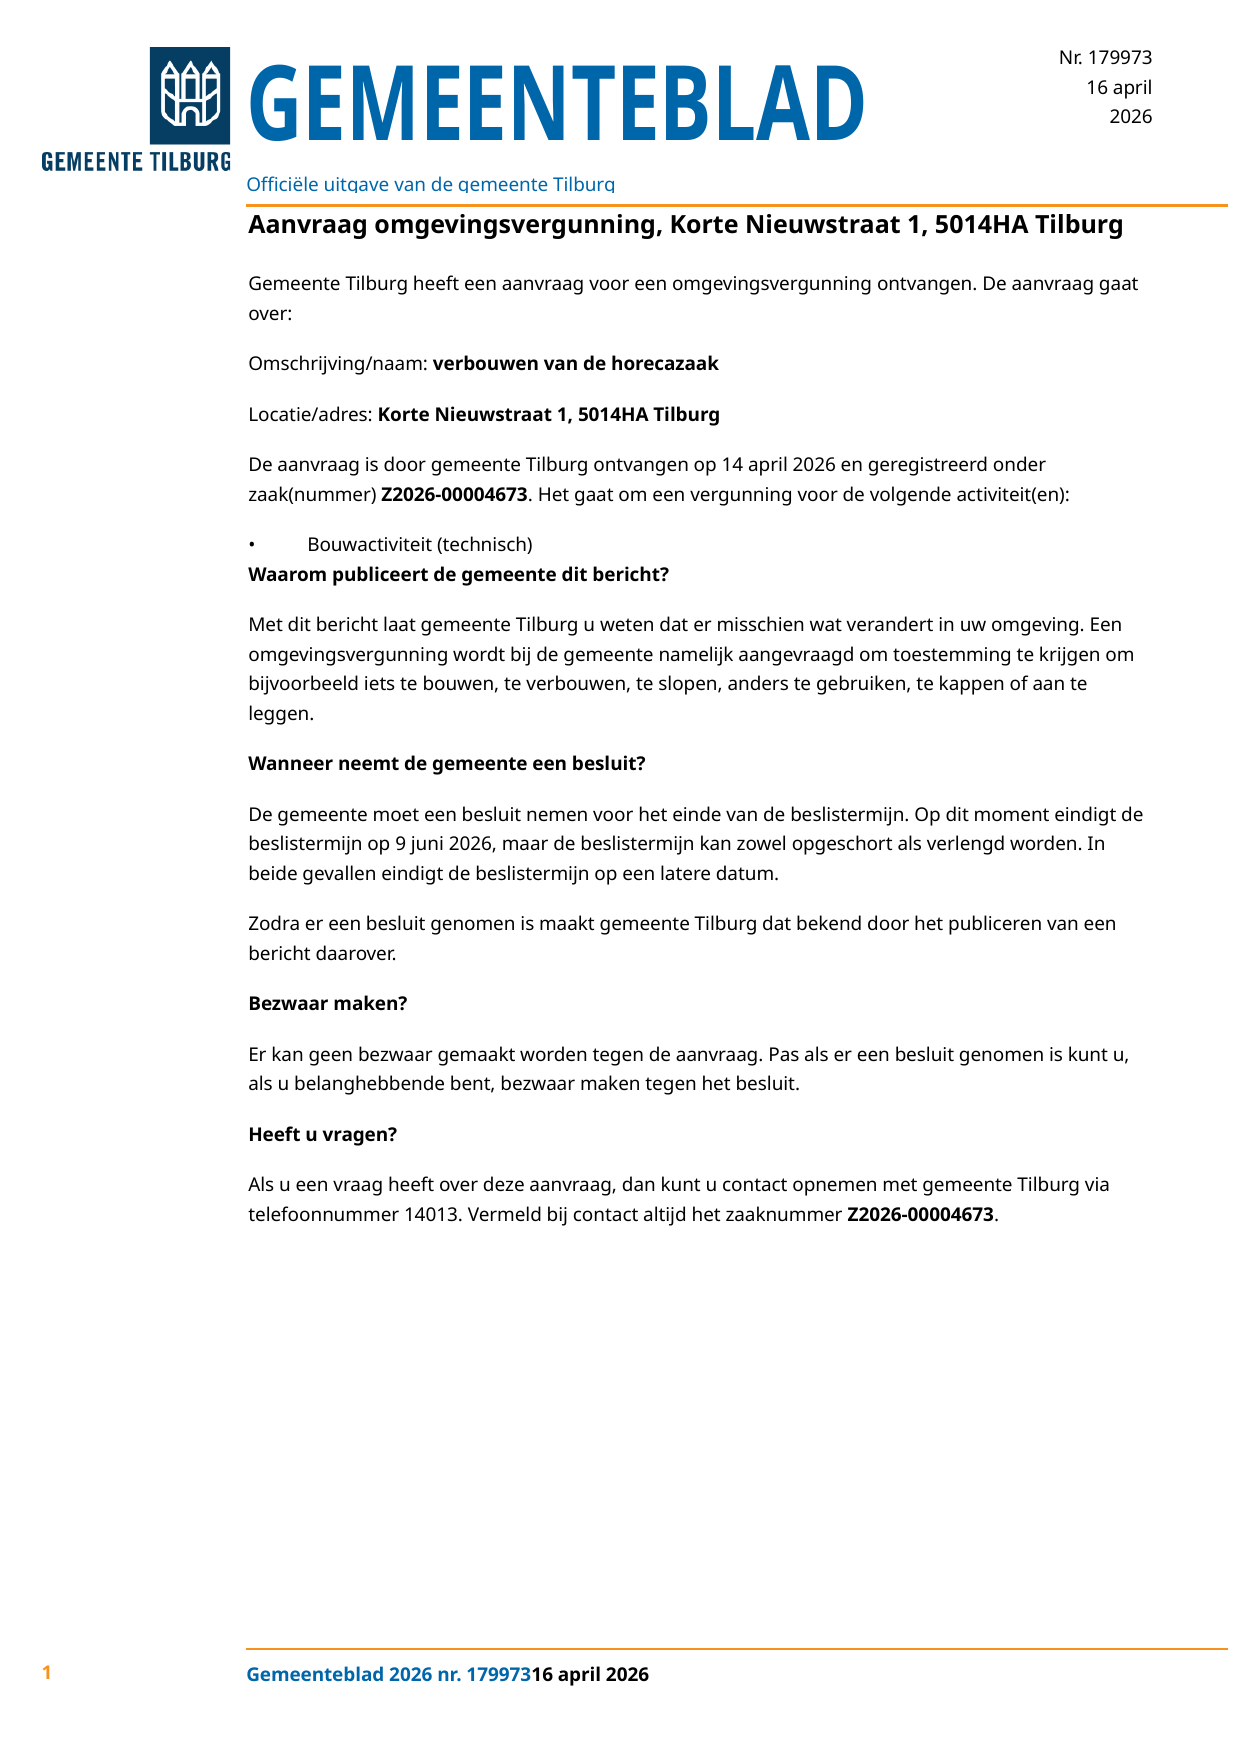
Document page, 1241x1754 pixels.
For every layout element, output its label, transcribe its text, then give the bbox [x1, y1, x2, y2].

text Gemeente Tilburg heeft een aanvraag voor een omgevingsvergunning ontvangen. De aanvraag gaat over: [248, 270, 1152, 326]
text Wanneer neemt de gemeente een besluit? [248, 750, 1152, 776]
list Bouwactiviteit (technisch) [248, 531, 1152, 557]
text Met dit bericht laat gemeente Tilburg u weten dat er misschien wat verandert in uw omgeving. Een omgevingsvergunning wordt bij de gemeente namelijk aangevraagd om toestemming te krijgen om bijvoorbeeld iets te bouwen, te verbouwen, te slopen, anders te gebruiken, te kappen of aan te leggen. [248, 611, 1152, 726]
text Locatie/adres: Korte Nieuwstraat 1, 5014HA Tilburg [248, 401, 1152, 426]
text Bezwaar maken? [248, 990, 1152, 1016]
text Als u een vraag heeft over deze aanvraag, dan kunt u contact opnemen met gemeente Tilburg via telefoonnummer 14013. Vermeld bij contact altijd het zaaknummer Z2026-00004673. [248, 1171, 1152, 1226]
text Zodra er een besluit genomen is maakt gemeente Tilburg dat bekend door het publiceren van een bericht daarover. [248, 910, 1152, 966]
text Waarom publiceert de gemeente dit bericht? [248, 561, 1152, 586]
text Aanvraag omgevingsvergunning, Korte Nieuwstraat 1, 5014HA Tilburg [248, 207, 1152, 241]
text De gemeente moet een besluit nemen voor het einde van de beslistermijn. Op dit moment eindigt de beslistermijn op 9 juni 2026, maar de beslistermijn kan zowel opgeschort als verlengd worden. In beide gevallen eindigt de beslistermijn op een latere datum. [248, 801, 1152, 886]
text Heeft u vragen? [248, 1121, 1152, 1146]
text Omschrijving/naam: verbouwen van de horecazaak [248, 350, 1152, 376]
picture [41, 47, 231, 172]
text Er kan geen bezwaar gemaakt worden tegen de aanvraag. Pas als er een besluit genomen is kunt u, als u belanghebbende bent, bezwaar maken tegen het besluit. [248, 1041, 1152, 1096]
text De aanvraag is door gemeente Tilburg ontvangen op 14 april 2026 en geregistreerd onder zaak(nummer) Z2026-00004673. Het gaat om een vergunning voor de volgende activiteit(en): [248, 451, 1152, 506]
